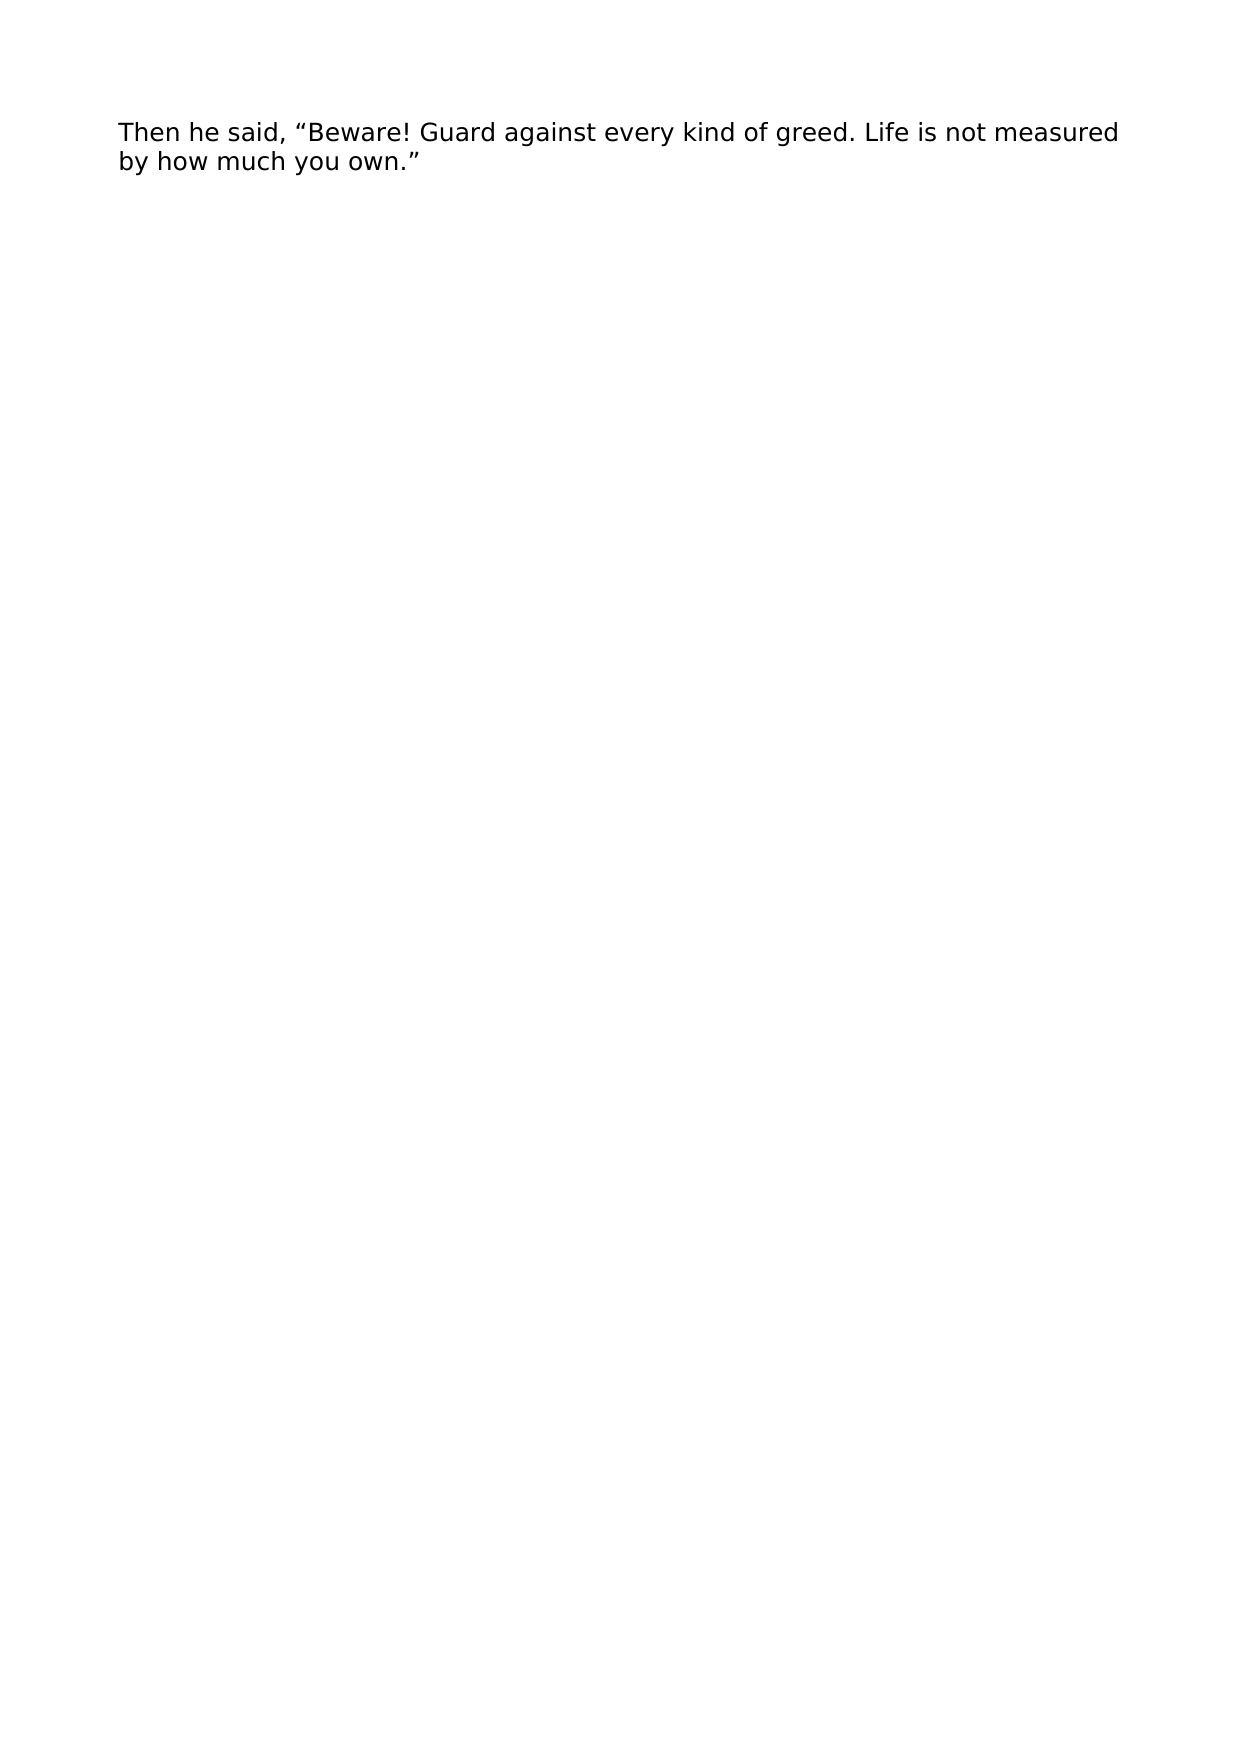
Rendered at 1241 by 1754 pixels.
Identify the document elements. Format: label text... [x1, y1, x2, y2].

text Then he said, “Beware! Guard against every kind of greed. Life is not measured by how much you own.” [118, 118, 1122, 176]
